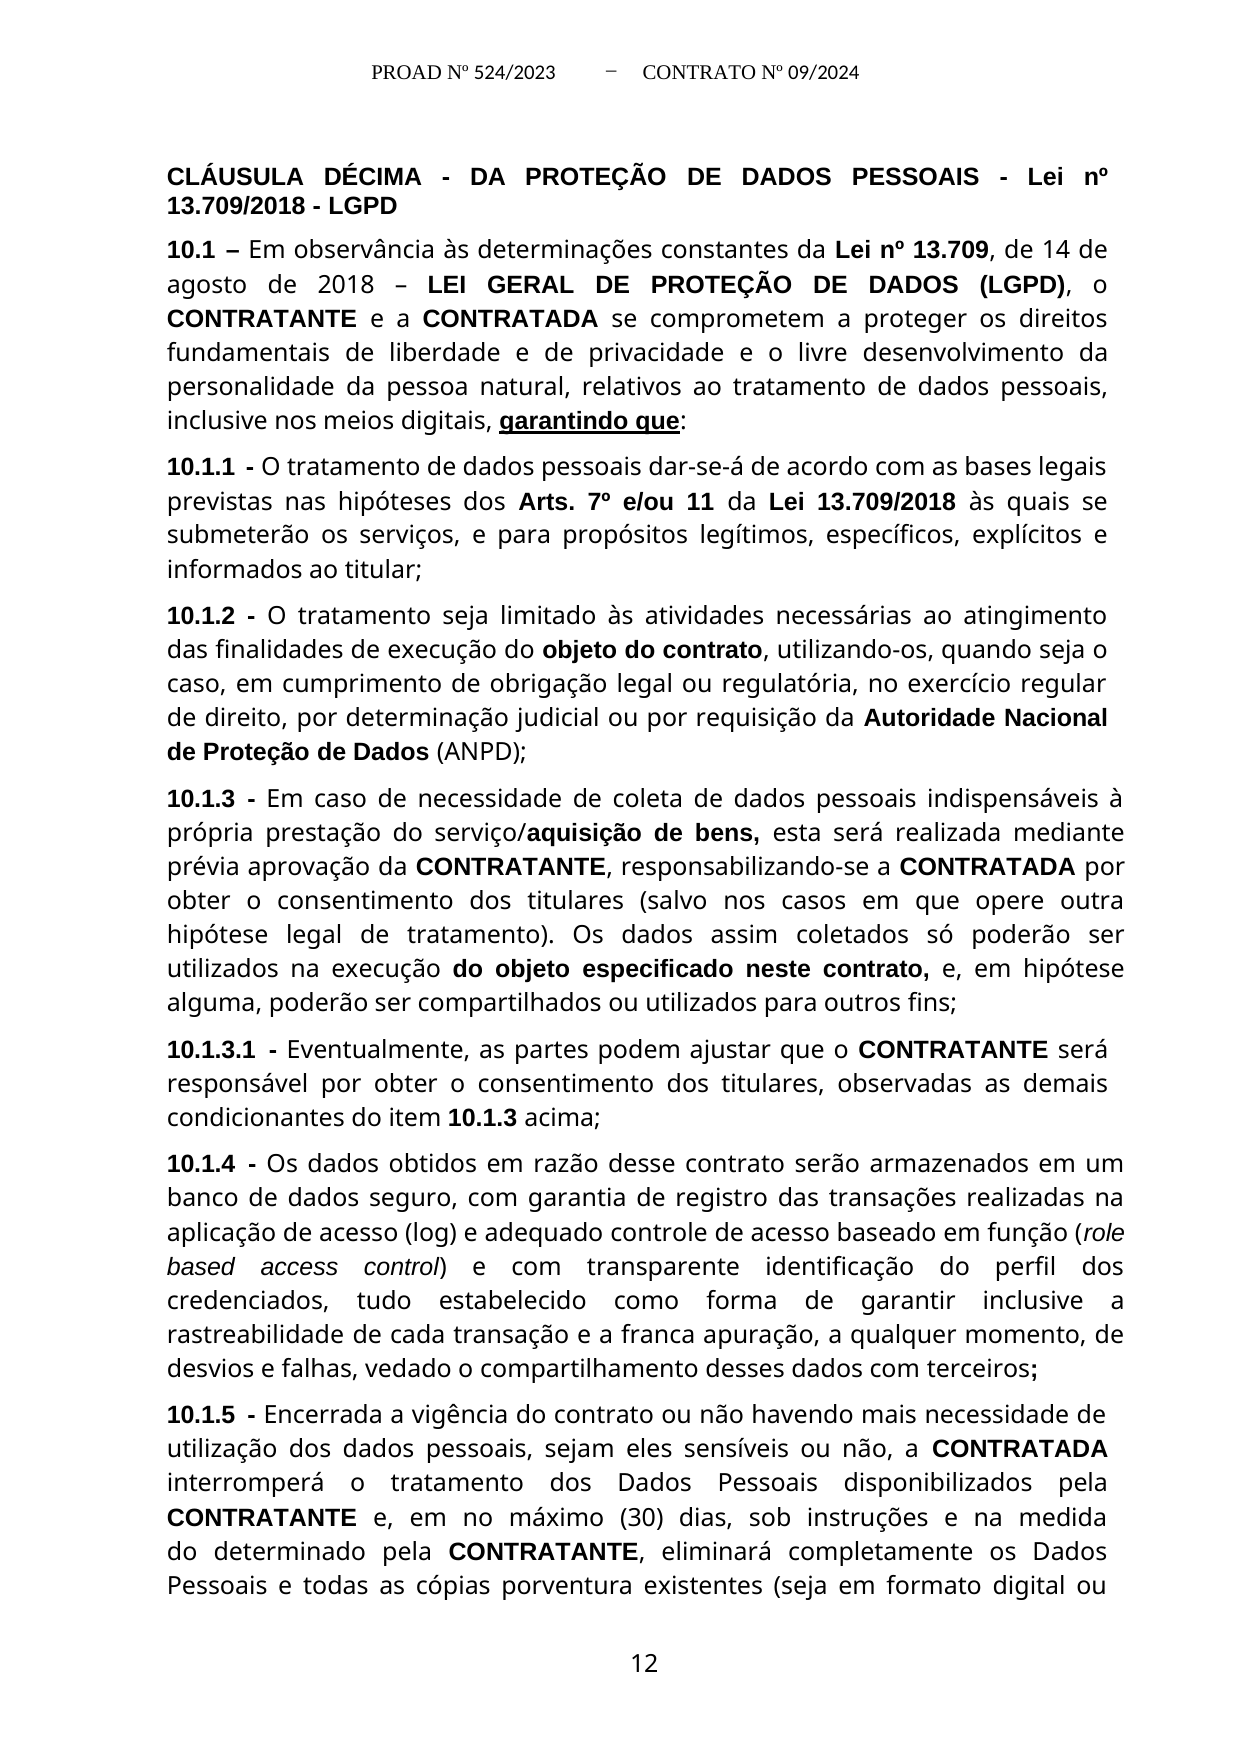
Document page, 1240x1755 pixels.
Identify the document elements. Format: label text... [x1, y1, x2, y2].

list - Encerrada a vigência do contrato ou não havendo mais necessidade de utilização dos dados pessoais, sejam eles sensíveis ou não, a CONTRATADA interromperá o tratamento dos Dados Pessoais disponibilizados pela CONTRATANTE e, em no máximo (30) dias, sob instruções e na medida do determinado pela CONTRATANTE, eliminará completamente os Dados Pessoais e todas as cópias porventura existentes (seja em formato digital ou [167, 1397, 1108, 1601]
list - O tratamento de dados pessoais dar-se-á de acordo com as bases legais previstas nas hipóteses dos Arts. 7º e/ou 11 da Lei 13.709/2018 às quais se submeterão os serviços, e para propósitos legítimos, específicos, explícitos e informados ao titular; [167, 449, 1108, 585]
list – Em observância às determinações constantes da Lei nº 13.709, de 14 de agosto de 2018 – LEI GERAL DE PROTEÇÃO DE DADOS (LGPD), o CONTRATANTE e a CONTRATADA se comprometem a proteger os direitos fundamentais de liberdade e de privacidade e o livre desenvolvimento da personalidade da pessoa natural, relativos ao tratamento de dados pessoais, inclusive nos meios digitais, garantindo que: [167, 232, 1108, 437]
subtitle CLÁUSULA DÉCIMA - DA PROTEÇÃO DE DADOS PESSOAIS - Lei nº 13.709/2018 - LGPD [167, 162, 1108, 220]
list - O tratamento seja limitado às atividades necessárias ao atingimento das finalidades de execução do objeto do contrato, utilizando-os, quando seja o caso, em cumprimento de obrigação legal ou regulatória, no exercício regular de direito, por determinação judicial ou por requisição da Autoridade Nacional de Proteção de Dados (ANPD); [167, 598, 1108, 768]
list - Em caso de necessidade de coleta de dados pessoais indispensáveis à própria prestação do serviço/aquisição de bens, esta será realizada mediante prévia aprovação da CONTRATANTE, responsabilizando-se a CONTRATADA por obter o consentimento dos titulares (salvo nos casos em que opere outra hipótese legal de tratamento). Os dados assim coletados só poderão ser utilizados na execução do objeto especificado neste contrato, e, em hipótese alguma, poderão ser compartilhados ou utilizados para outros fins; [167, 780, 1125, 1019]
list - Eventualmente, as partes podem ajustar que o CONTRATANTE será responsável por obter o consentimento dos titulares, observadas as demais condicionantes do item 10.1.3 acima; [167, 1031, 1108, 1133]
list - Os dados obtidos em razão desse contrato serão armazenados em um banco de dados seguro, com garantia de registro das transações realizadas na aplicação de acesso (log) e adequado controle de acesso baseado em função (role based access control) e com transparente identificação do perfil dos credenciados, tudo estabelecido como forma de garantir inclusive a rastreabilidade de cada transação e a franca apuração, a qualquer momento, de desvios e falhas, vedado o compartilhamento desses dados com terceiros; [167, 1146, 1125, 1384]
